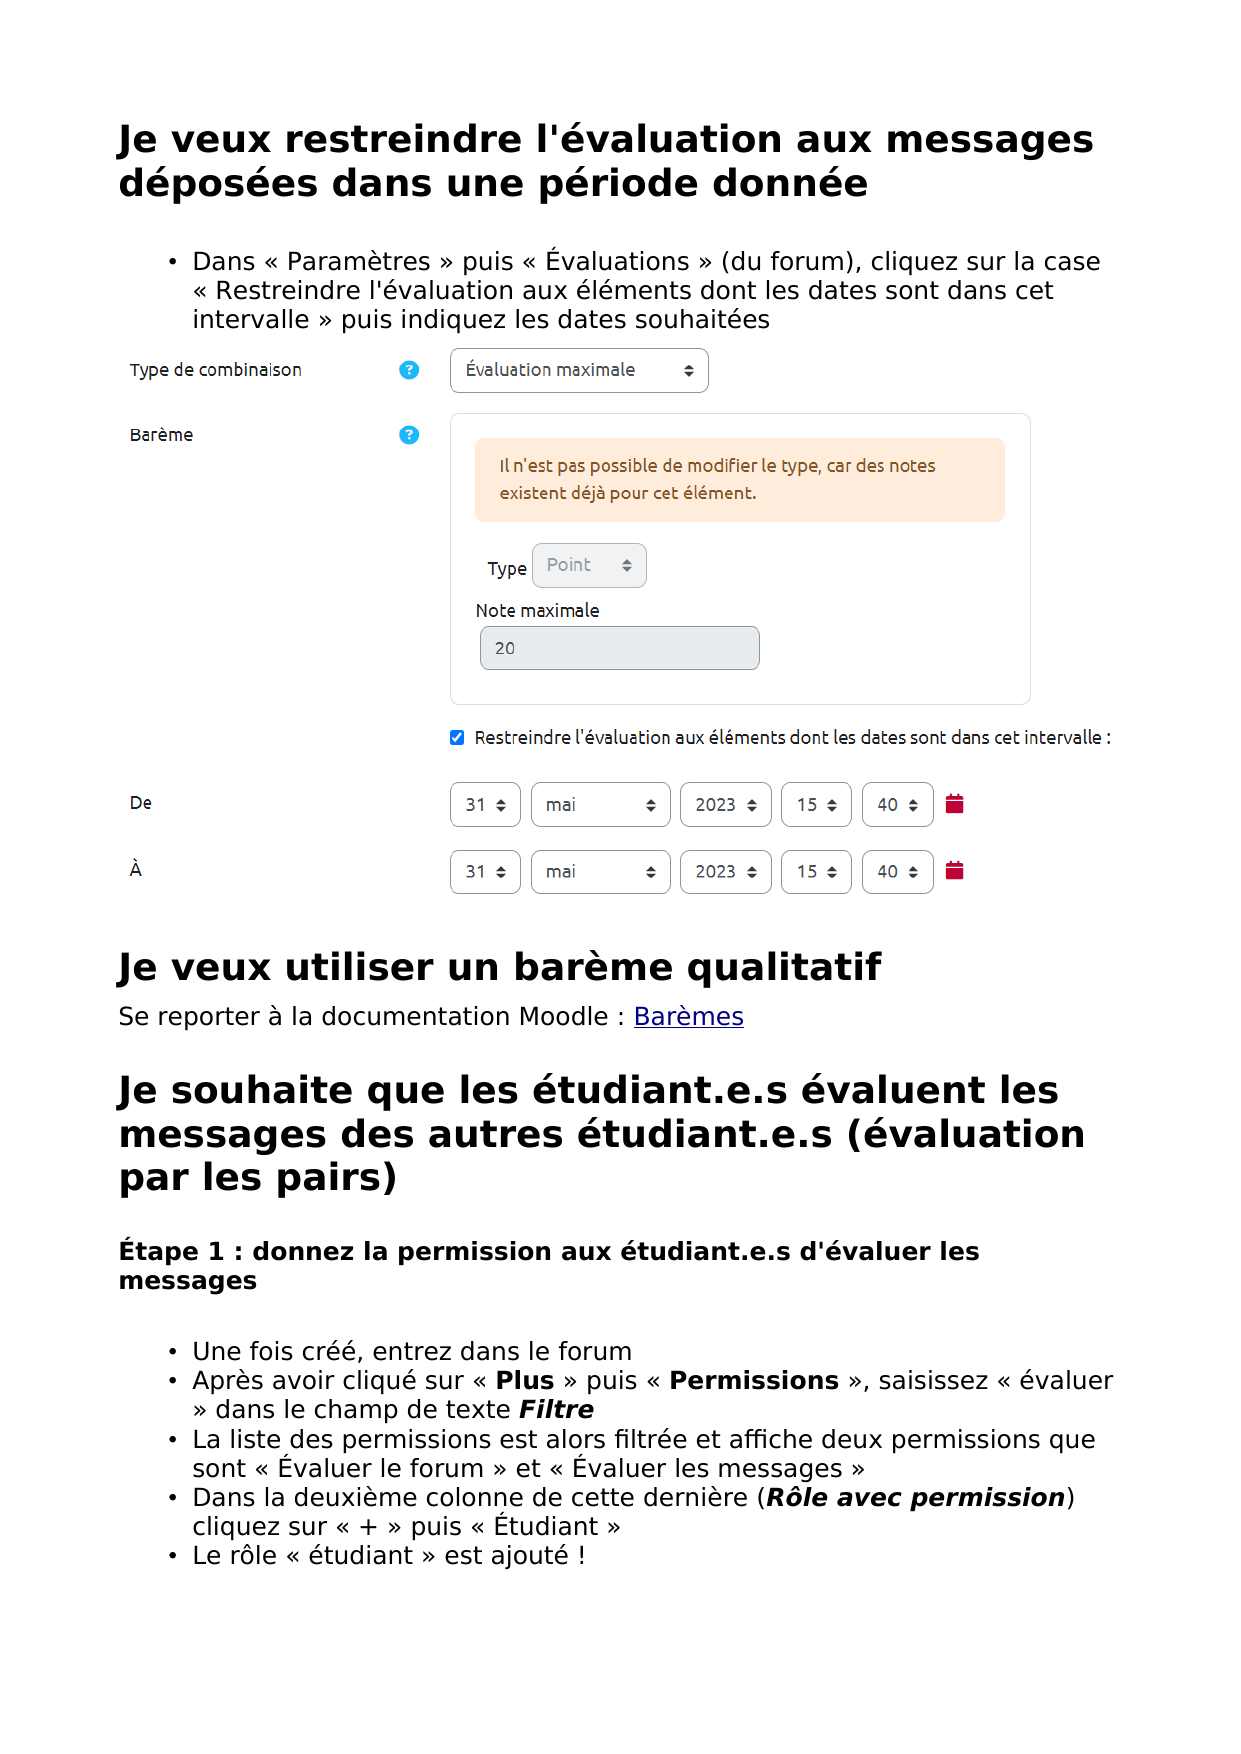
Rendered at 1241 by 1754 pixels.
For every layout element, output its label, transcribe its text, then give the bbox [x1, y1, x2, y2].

text Se reporter à la documentation Moodle : Barèmes [118, 1002, 1122, 1031]
subtitle Je souhaite que les étudiant.e.s évaluent les messages des autres étudiant.e.s (évaluation par les pairs) [118, 1069, 1122, 1199]
list Dans « Paramètres » puis « Évaluations » (du forum), cliquez sur la case « Restreindre l'évaluation aux éléments dont les dates sont dans cet intervalle » puis indiquez les dates souhaitées [177, 247, 1122, 335]
list Dans la deuxième colonne de cette dernière (Rôle avec permission) cliquez sur « + » puis « Étudiant » [177, 1483, 1122, 1542]
subtitle Je veux restreindre l'évaluation aux messages déposées dans une période donnée [118, 118, 1122, 205]
list Après avoir cliqué sur « Plus » puis « Permissions », saisissez « évaluer » dans le champ de texte Filtre [177, 1367, 1122, 1425]
list Le rôle « étudiant » est ajouté ! [177, 1542, 1122, 1571]
subtitle Étape 1 : donnez la permission aux étudiant.e.s d'évaluer les messages [118, 1237, 1122, 1295]
list La liste des permissions est alors filtrée et affiche deux permissions que sont « Évaluer le forum » et « Évaluer les messages » [177, 1425, 1122, 1483]
picture [118, 335, 1123, 909]
subtitle Je veux utiliser un barème qualitatif [118, 946, 1122, 989]
list Une fois créé, entrez dans le forum [177, 1337, 1122, 1367]
